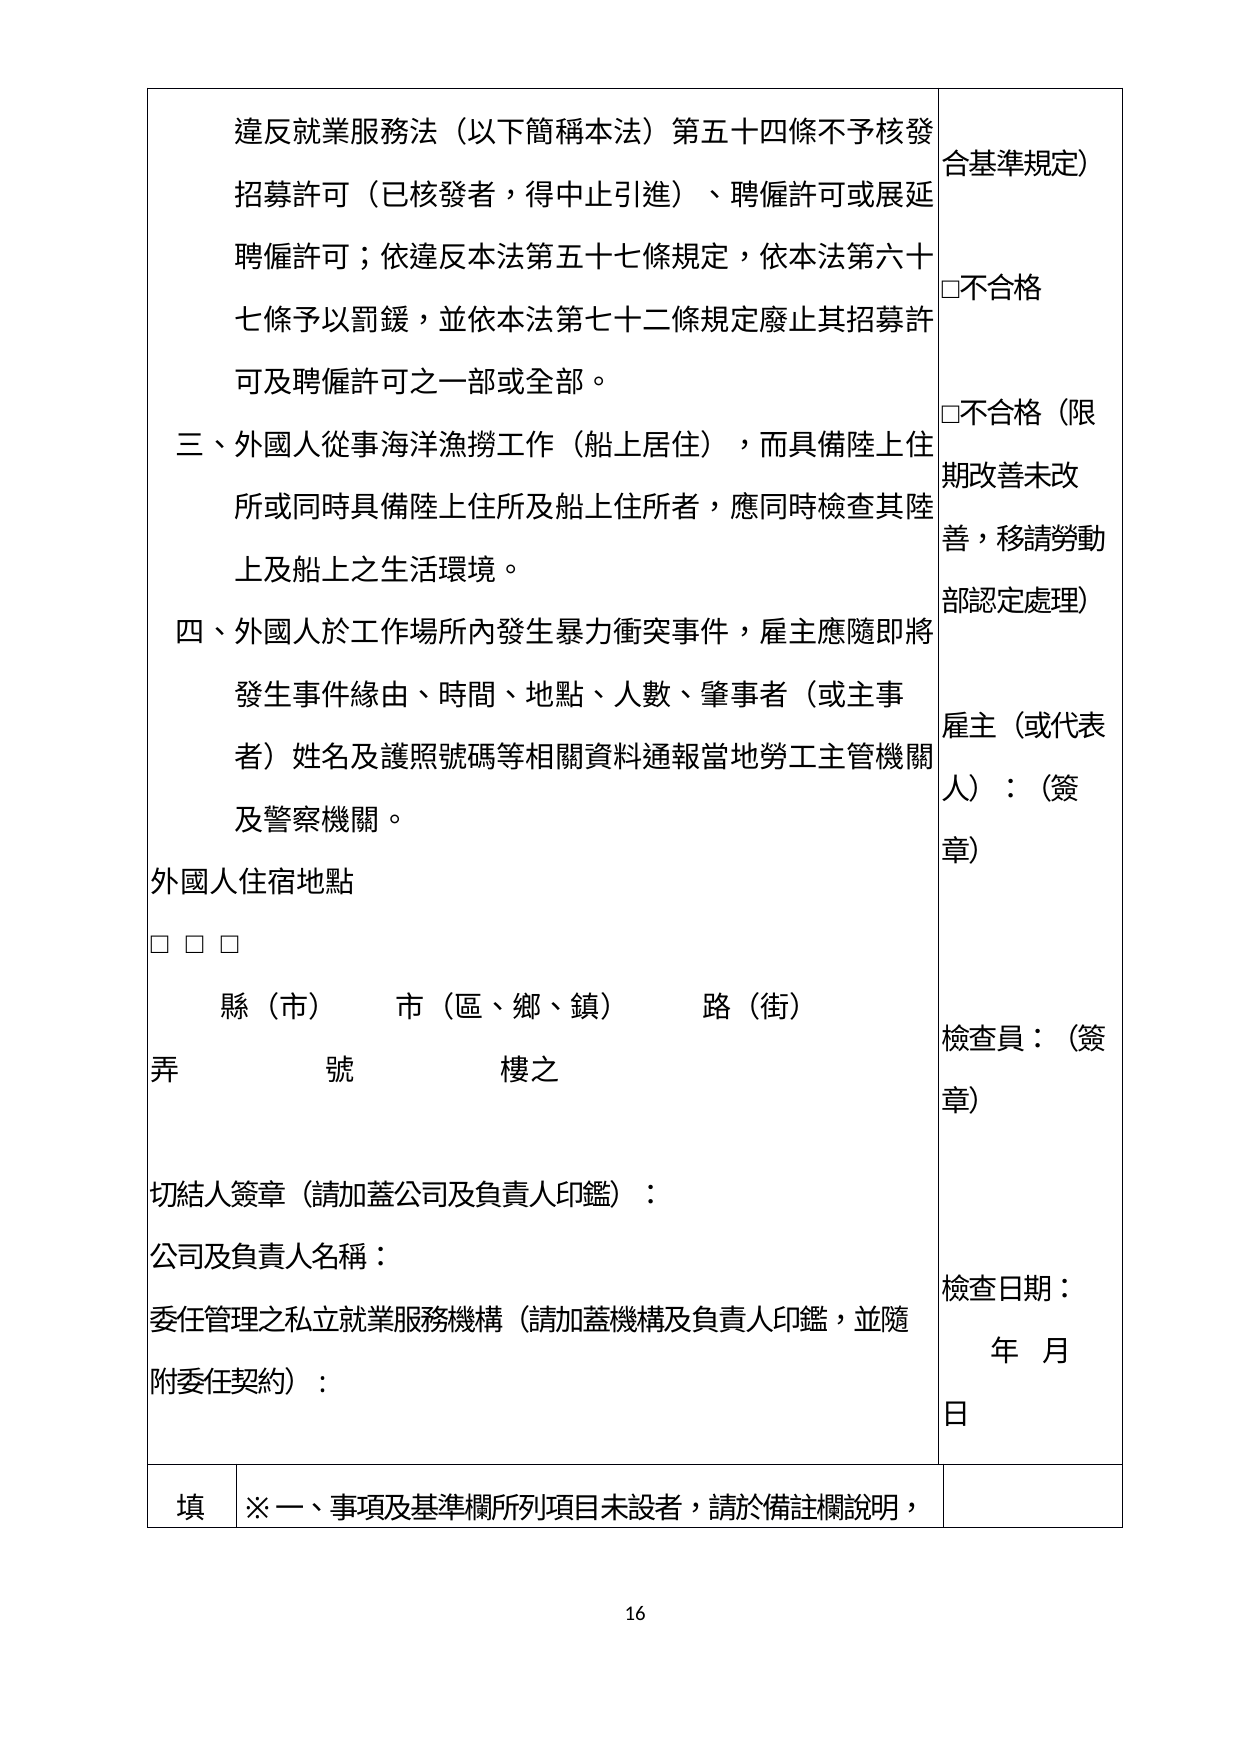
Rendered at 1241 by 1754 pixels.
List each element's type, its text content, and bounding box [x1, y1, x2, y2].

table_cell 填 [148, 1465, 236, 1527]
table_cell 合基準規定） □不合格 □不合格（限期改善未改善，移請勞動部認定處理） 雇主（或代表人）：（簽章） 檢查員：（簽章） 檢查日期： 年 月 日 [939, 89, 1122, 1463]
table_cell 違反就業服務法（以下簡稱本法）第五十四條不予核發招募許可（已核發者，得中止引進）、聘僱許可或展延聘僱許可；依違反本法第五十七條規定，依本法第六十七條予以罰鍰，並依本法第七十二條規定廢止其招募許可及聘僱許可之一部或全部。 三、外國人從事海洋漁撈工作（船上居住），而具備陸上住所或同時具備陸上住所及船上住所者，應同時檢查其陸上及船上之生活環境。 四、外國人於工作場所內發生暴力衝突事件，雇主應隨即將發生事件緣由、時間、地點、人數、肇事者（或主事者）姓名及護照號碼等相關資料通報當地勞工主管機關及警察機關。 外國人住宿地點 □ □ □ 縣（市） 市（區、鄉、鎮） 路（街） 弄 號 樓之 切結人簽章（請加蓋公司及負責人印鑑）： 公司及負責人名稱： 委任管理之私立就業服務機構（請加蓋機構及負責人印鑑，並隨附委任契約）: [148, 89, 938, 1463]
table_cell ※一、事項及基準欄所列項目未設者，請於備註欄說明， [237, 1465, 943, 1527]
table_cell [944, 1465, 1122, 1527]
